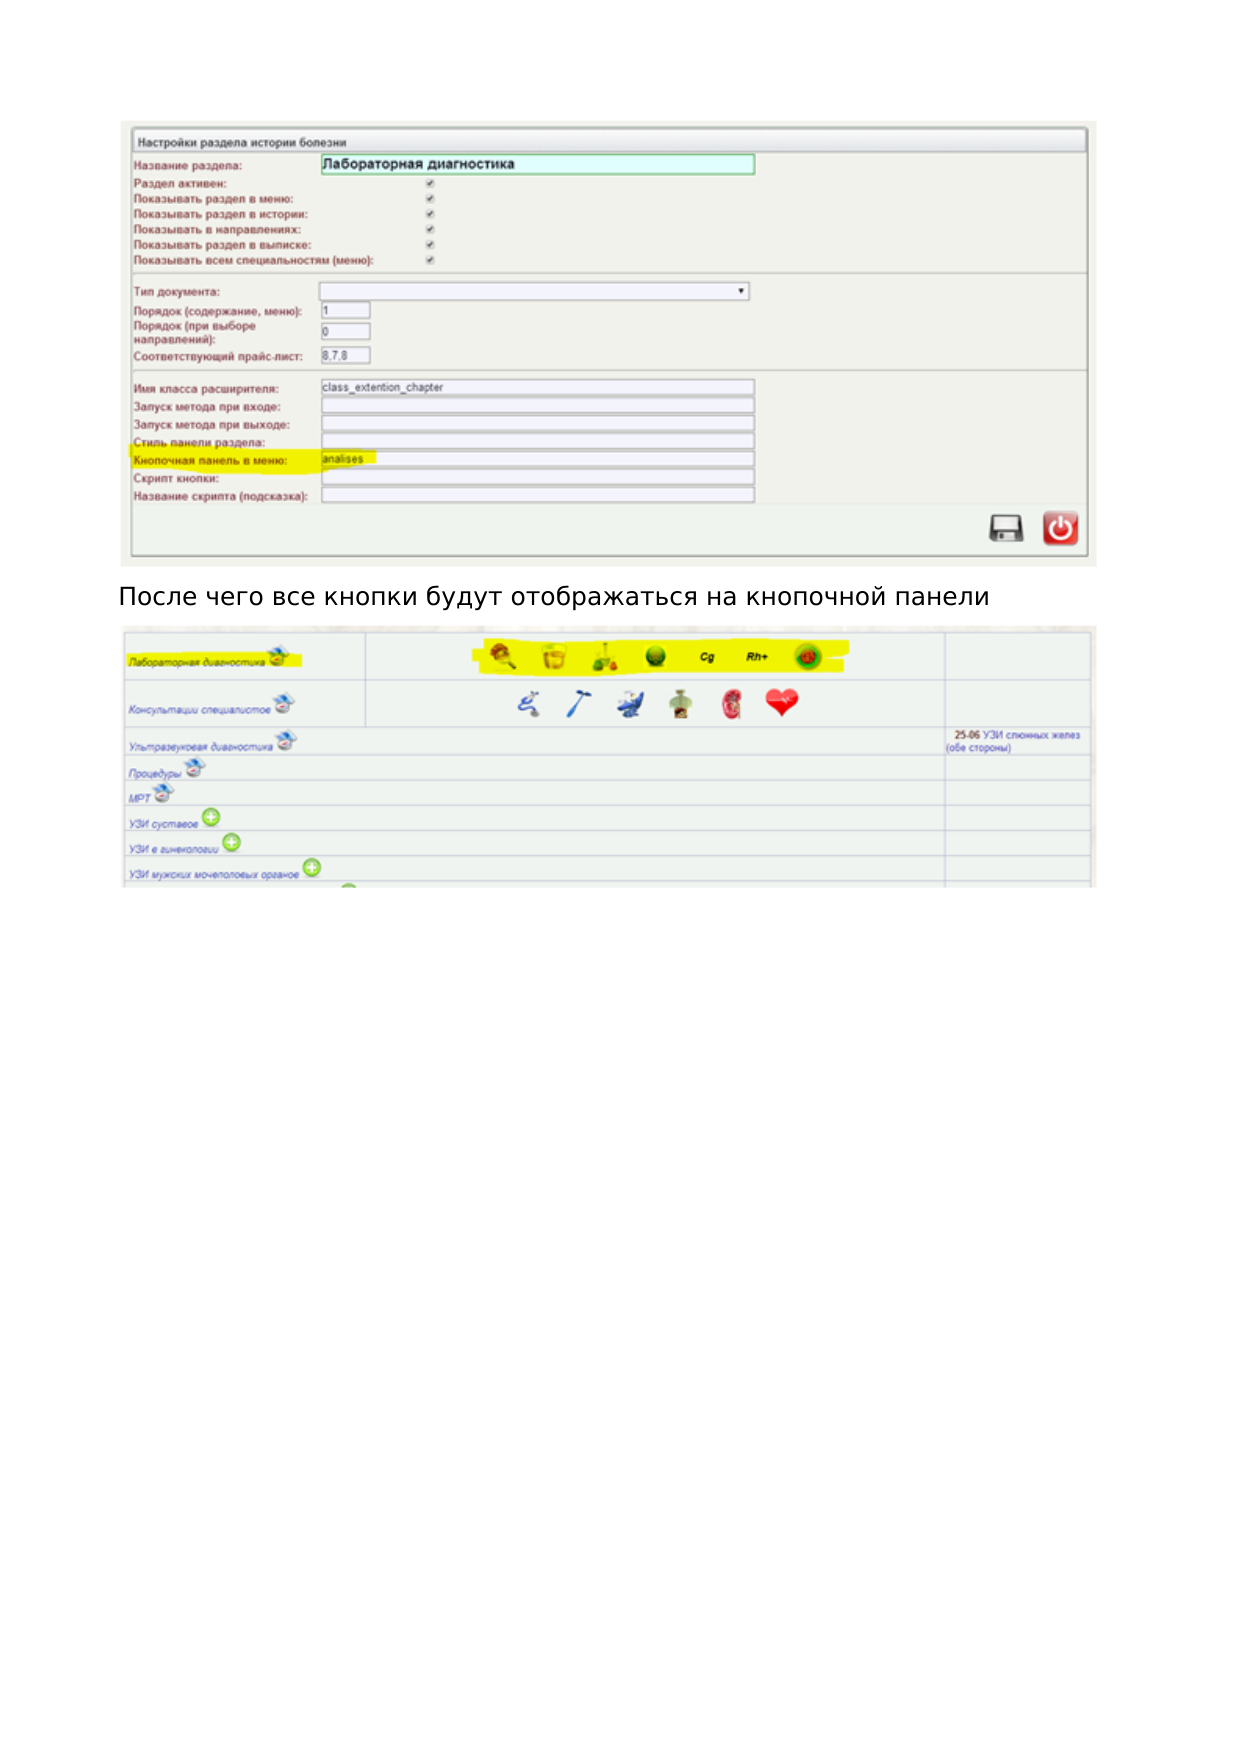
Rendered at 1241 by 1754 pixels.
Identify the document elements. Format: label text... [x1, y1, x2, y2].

picture [118, 623, 1100, 891]
picture [118, 118, 1100, 570]
text После чего все кнопки будут отображаться на кнопочной панели [118, 582, 1122, 611]
